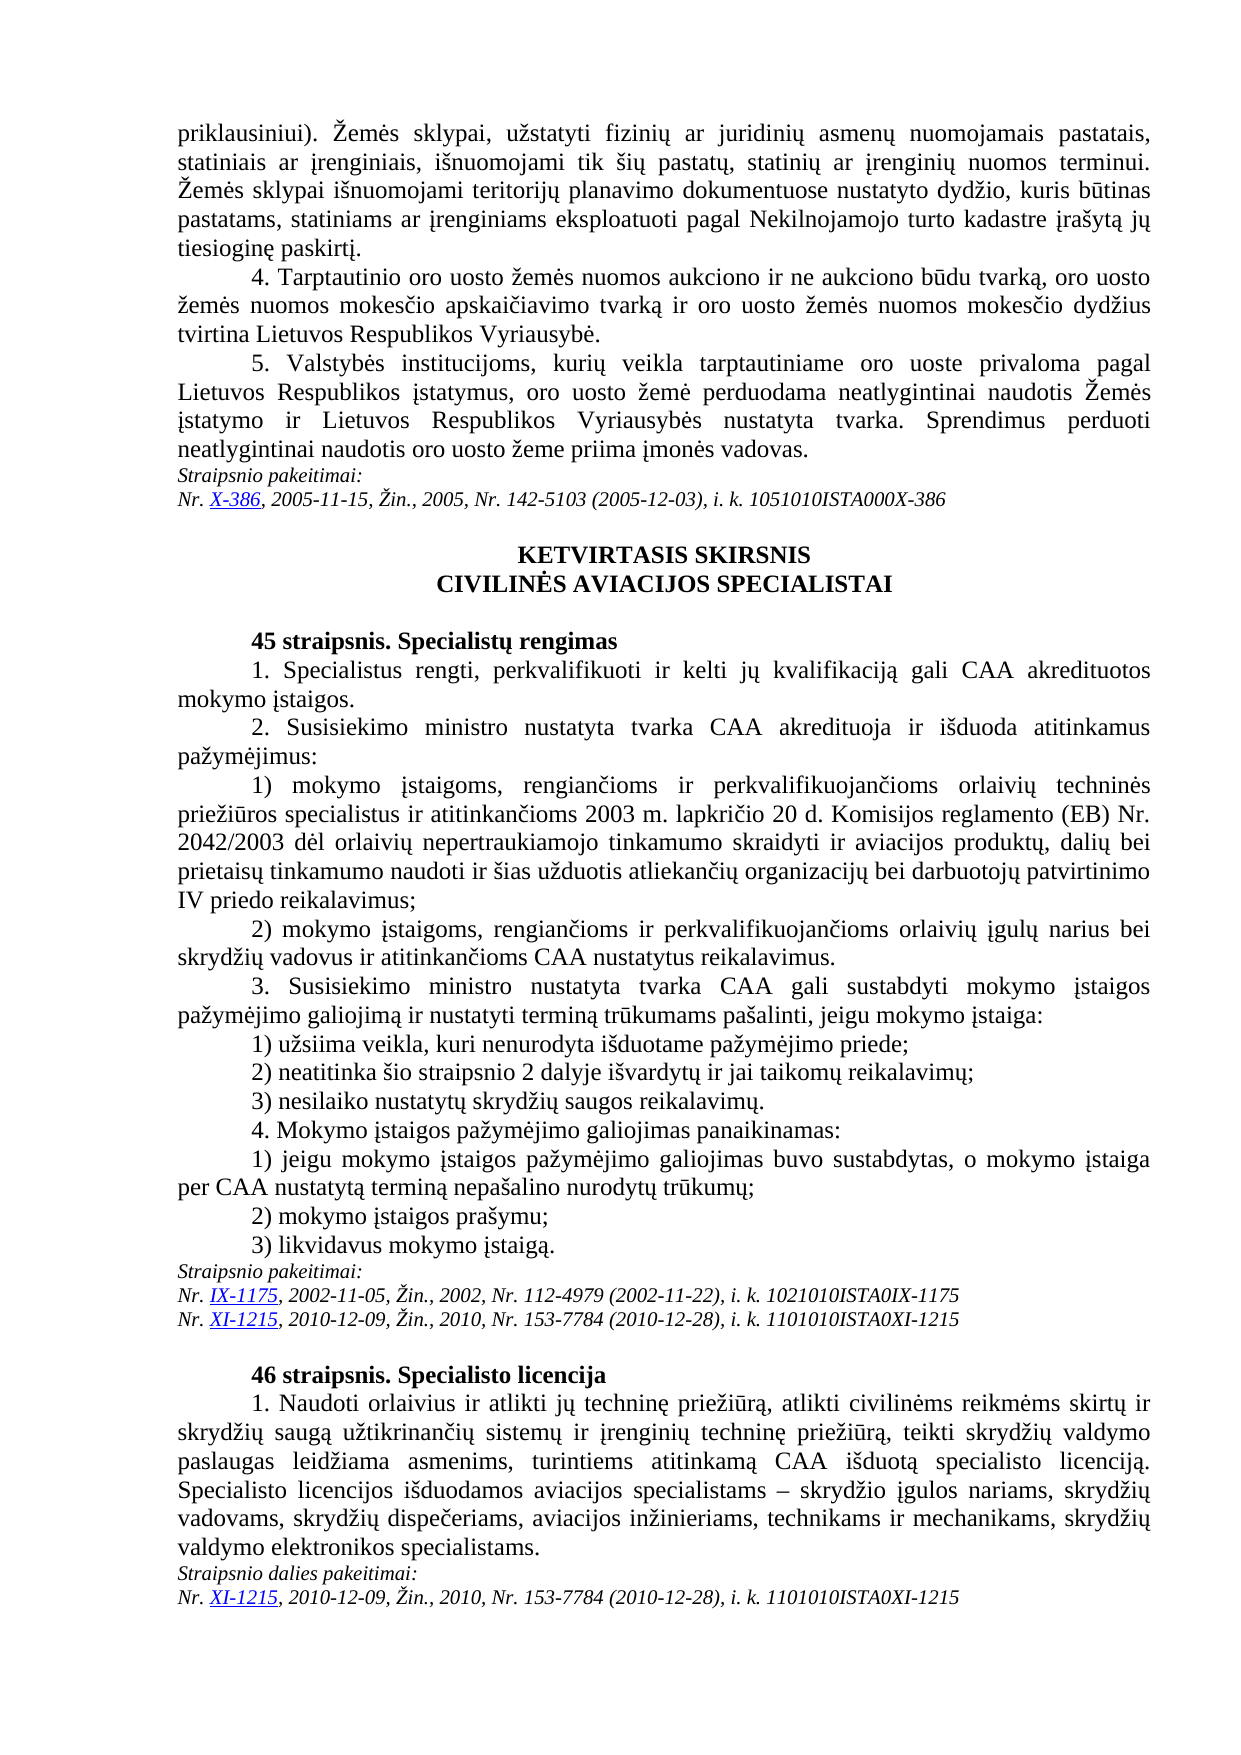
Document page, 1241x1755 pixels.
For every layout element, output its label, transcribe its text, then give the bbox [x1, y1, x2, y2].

text 3. Susisiekimo ministro nustatyta tvarka CAA gali sustabdyti mokymo įstaigos pažymėjimo galiojimą ir nustatyti terminą trūkumams pašalinti, jeigu mokymo įstaiga: [177, 971, 1152, 1029]
text Nr. X-386, 2005-11-15, Žin., 2005, Nr. 142-5103 (2005-12-03), i. k. 1051010ISTA000X-386 [177, 487, 1152, 511]
text 45 straipsnis. Specialistų rengimas [177, 626, 1152, 655]
text Ketvirtasis skirsnis [177, 540, 1152, 569]
text Nr. XI-1215, 2010-12-09, Žin., 2010, Nr. 153-7784 (2010-12-28), i. k. 1101010ISTA0XI-1215 [177, 1307, 1152, 1331]
text Straipsnio pakeitimai: [177, 1259, 1152, 1283]
text 1. Naudoti orlaivius ir atlikti jų techninę priežiūrą, atlikti civilinėms reikmėms skirtų ir skrydžių saugą užtikrinančių sistemų ir įrenginių techninę priežiūrą, teikti skrydžių valdymo paslaugas leidžiama asmenims, turintiems atitinkamą CAA išduotą specialisto licenciją. Specialisto licencijos išduodamos aviacijos specialistams – skrydžio įgulos nariams, skrydžių vadovams, skrydžių dispečeriams, aviacijos inžinieriams, technikams ir mechanikams, skrydžių valdymo elektronikos specialistams. [177, 1388, 1152, 1561]
text 1) jeigu mokymo įstaigos pažymėjimo galiojimas buvo sustabdytas, o mokymo įstaiga per CAA nustatytą terminą nepašalino nurodytų trūkumų; [177, 1144, 1152, 1201]
text 2. Susisiekimo ministro nustatyta tvarka CAA akredituoja ir išduoda atitinkamus pažymėjimus: [177, 712, 1152, 770]
text 5. Valstybės institucijoms, kurių veikla tarptautiniame oro uoste privaloma pagal Lietuvos Respublikos įstatymus, oro uosto žemė perduodama neatlygintinai naudotis Žemės įstatymo ir Lietuvos Respublikos Vyriausybės nustatyta tvarka. Sprendimus perduoti neatlygintinai naudotis oro uosto žeme priima įmonės vadovas. [177, 348, 1152, 463]
text Nr. XI-1215, 2010-12-09, Žin., 2010, Nr. 153-7784 (2010-12-28), i. k. 1101010ISTA0XI-1215 [177, 1585, 1152, 1609]
text 2) mokymo įstaigoms, rengiančioms ir perkvalifikuojančioms orlaivių įgulų narius bei skrydžių vadovus ir atitinkančioms CAA nustatytus reikalavimus. [177, 914, 1152, 971]
text Straipsnio dalies pakeitimai: [177, 1561, 1152, 1585]
text 4. Tarptautinio oro uosto žemės nuomos aukciono ir ne aukciono būdu tvarką, oro uosto žemės nuomos mokesčio apskaičiavimo tvarką ir oro uosto žemės nuomos mokesčio dydžius tvirtina Lietuvos Respublikos Vyriausybė. [177, 262, 1152, 348]
text Straipsnio pakeitimai: [177, 463, 1152, 487]
text 4. Mokymo įstaigos pažymėjimo galiojimas panaikinamas: [177, 1115, 1152, 1144]
text 2) neatitinka šio straipsnio 2 dalyje išvardytų ir jai taikomų reikalavimų; [177, 1057, 1152, 1086]
text 3) likvidavus mokymo įstaigą. [177, 1230, 1152, 1259]
text 1. Specialistus rengti, perkvalifikuoti ir kelti jų kvalifikaciją gali CAA akredituotos mokymo įstaigos. [177, 655, 1152, 712]
text priklausiniui). Žemės sklypai, užstatyti fizinių ar juridinių asmenų nuomojamais pastatais, statiniais ar įrenginiais, išnuomojami tik šių pastatų, statinių ar įrenginių nuomos terminui. Žemės sklypai išnuomojami teritorijų planavimo dokumentuose nustatyto dydžio, kuris būtinas pastatams, statiniams ar įrenginiams eksploatuoti pagal Nekilnojamojo turto kadastre įrašytą jų tiesioginę paskirtį. [177, 118, 1152, 262]
text 2) mokymo įstaigos prašymu; [177, 1201, 1152, 1230]
text CIVILINĖS AVIACIJOS SPECIALISTAI [177, 569, 1152, 597]
text 3) nesilaiko nustatytų skrydžių saugos reikalavimų. [177, 1086, 1152, 1115]
text 46 straipsnis. Specialisto licencija [177, 1360, 1152, 1388]
text 1) mokymo įstaigoms, rengiančioms ir perkvalifikuojančioms orlaivių techninės priežiūros specialistus ir atitinkančioms 2003 m. lapkričio 20 d. Komisijos reglamento (EB) Nr. 2042/2003 dėl orlaivių nepertraukiamojo tinkamumo skraidyti ir aviacijos produktų, dalių bei prietaisų tinkamumo naudoti ir šias užduotis atliekančių organizacijų bei darbuotojų patvirtinimo IV priedo reikalavimus; [177, 770, 1152, 914]
text Nr. IX-1175, 2002-11-05, Žin., 2002, Nr. 112-4979 (2002-11-22), i. k. 1021010ISTA0IX-1175 [177, 1283, 1152, 1307]
text 1) užsiima veikla, kuri nenurodyta išduotame pažymėjimo priede; [177, 1029, 1152, 1057]
